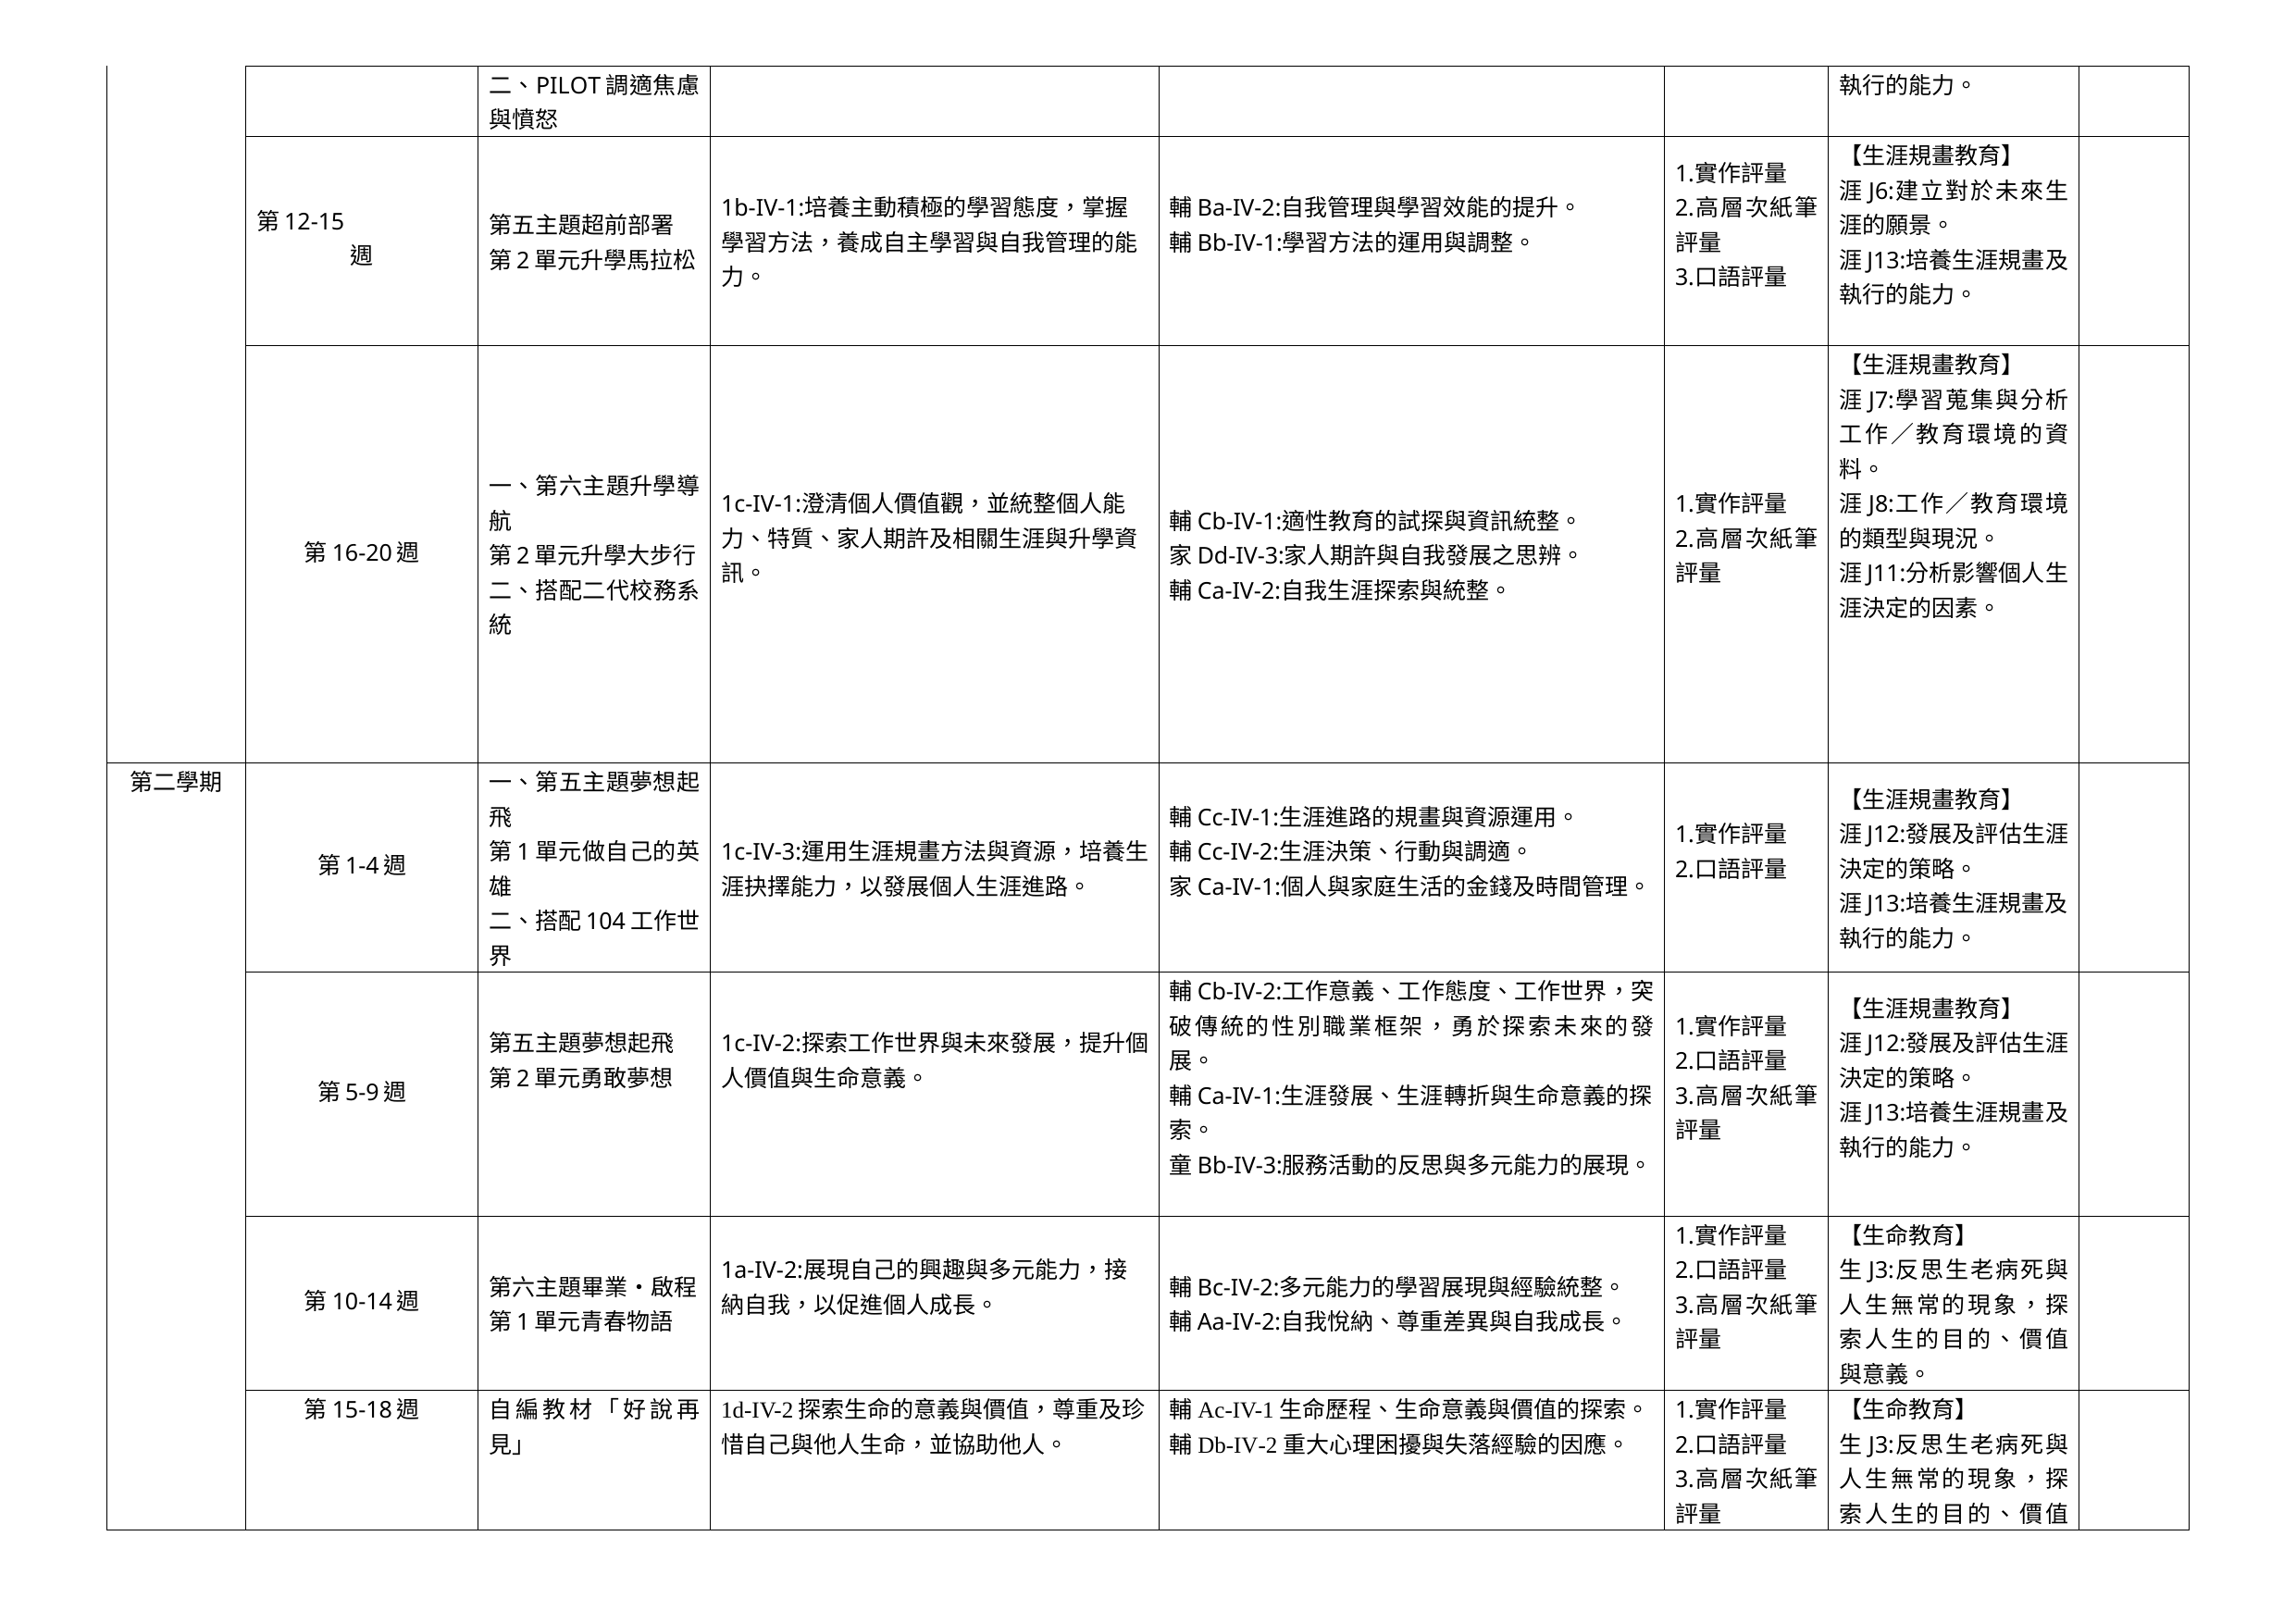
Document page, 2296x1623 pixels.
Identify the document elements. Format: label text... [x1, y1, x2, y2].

table_cell 輔Ba-IV-2:自我管理與學習效能的提升。 輔Bb-IV-1:學習方法的運用與調整。 [1160, 137, 1664, 345]
table_cell [2079, 1391, 2189, 1530]
table_cell [2079, 346, 2189, 762]
table_cell 1.實作評量 2.高層次紙筆評量 3.口語評量 [1665, 137, 1828, 345]
table_cell [246, 67, 478, 136]
table_cell [2079, 137, 2189, 345]
table_cell 第五主題超前部署 第2單元升學馬拉松 [478, 137, 710, 345]
table_cell 1d-IV-2探索生命的意義與價值，尊重及珍惜自己與他人生命，並協助他人。 [711, 1391, 1159, 1530]
table_cell 第六主題畢業‧啟程 第1單元青春物語 [478, 1217, 710, 1390]
table_cell 自編教材「好說再見」 [478, 1391, 710, 1530]
table_cell 第5-9週 [246, 973, 478, 1215]
table_cell 第1-4週 [246, 763, 478, 972]
table_cell 第15-18週 [246, 1391, 478, 1530]
table_cell 第10-14週 [246, 1217, 478, 1390]
table_cell 1.實作評量 2.口語評量 3.高層次紙筆評量 [1665, 973, 1828, 1215]
table_cell [1665, 67, 1828, 136]
table_cell 【生命教育】 生J3:反思生老病死與人生無常的現象，探索人生的目的、價值與意義。 [1829, 1217, 2079, 1390]
table_cell 【生命教育】 生J3:反思生老病死與人生無常的現象，探索人生的目的、價值 [1829, 1391, 2079, 1530]
table_cell 輔Cb-IV-2:工作意義、工作態度、工作世界，突破傳統的性別職業框架，勇於探索未來的發展。 輔Ca-IV-1:生涯發展、生涯轉折與生命意義的探索。 童Bb-IV-3:服務活動的反思與多元能力的展現。 [1160, 973, 1664, 1215]
table_cell 【生涯規畫教育】 涯J6:建立對於未來生涯的願景。 涯J13:培養生涯規畫及執行的能力。 [1829, 137, 2079, 345]
table_cell 輔Cb-IV-1:適性教育的試探與資訊統整。 家Dd-IV-3:家人期許與自我發展之思辨。 輔Ca-IV-2:自我生涯探索與統整。 [1160, 346, 1664, 762]
table_cell 【生涯規畫教育】 涯J12:發展及評估生涯決定的策略。 涯J13:培養生涯規畫及執行的能力。 [1829, 763, 2079, 972]
table_cell [2079, 1217, 2189, 1390]
table_cell [2079, 763, 2189, 972]
table_cell 1c-IV-3:運用生涯規畫方法與資源，培養生涯抉擇能力，以發展個人生涯進路。 [711, 763, 1159, 972]
table_cell 1b-IV-1:培養主動積極的學習態度，掌握學習方法，養成自主學習與自我管理的能力。 [711, 137, 1159, 345]
table_cell [2079, 973, 2189, 1215]
table_cell 輔Bc-IV-2:多元能力的學習展現與經驗統整。 輔Aa-IV-2:自我悅納、尊重差異與自我成長。 [1160, 1217, 1664, 1390]
table_cell 一、第五主題夢想起飛 第1單元做自己的英雄 二、搭配104工作世界 [478, 763, 710, 972]
table_cell 第16-20週 [246, 346, 478, 762]
table_cell 第二學期 [107, 763, 245, 1530]
table_cell 二、PILOT調適焦慮與憤怒 [478, 67, 710, 136]
table_cell 一、第六主題升學導航 第2單元升學大步行 二、搭配二代校務系統 [478, 346, 710, 762]
table_cell [711, 67, 1159, 136]
table_cell 1a-IV-2:展現自己的興趣與多元能力，接納自我，以促進個人成長。 [711, 1217, 1159, 1390]
table_cell 輔Cc-IV-1:生涯進路的規畫與資源運用。 輔Cc-IV-2:生涯決策、行動與調適。 家Ca-IV-1:個人與家庭生活的金錢及時間管理。 [1160, 763, 1664, 972]
table_cell 第五主題夢想起飛 第2單元勇敢夢想 [478, 973, 710, 1215]
table_cell 執行的能力。 [1829, 67, 2079, 136]
table_cell 1.實作評量 2.口語評量 3.高層次紙筆評量 [1665, 1217, 1828, 1390]
table_cell [2079, 67, 2189, 136]
table_cell 1.實作評量 2.口語評量 [1665, 763, 1828, 972]
table_cell 第12-15 週 [246, 137, 478, 345]
table_cell 【生涯規畫教育】 涯J12:發展及評估生涯決定的策略。 涯J13:培養生涯規畫及執行的能力。 [1829, 973, 2079, 1215]
table_cell 1c-IV-1:澄清個人價值觀，並統整個人能力、特質、家人期許及相關生涯與升學資訊。 [711, 346, 1159, 762]
table_cell 1.實作評量 2.口語評量 3.高層次紙筆評量 [1665, 1391, 1828, 1530]
table_cell 1c-IV-2:探索工作世界與未來發展，提升個人價值與生命意義。 [711, 973, 1159, 1215]
table_cell 1.實作評量 2.高層次紙筆評量 [1665, 346, 1828, 762]
table_cell [1160, 67, 1664, 136]
table_cell 【生涯規畫教育】 涯J7:學習蒐集與分析工作／教育環境的資料。 涯J8:工作／教育環境的類型與現況。 涯J11:分析影響個人生涯決定的因素。 [1829, 346, 2079, 762]
table_cell 輔 Ac-IV-1 生命歷程、生命意義與價值的探索。 輔 Db-IV-2 重大心理困擾與失落經驗的因應。 [1160, 1391, 1664, 1530]
